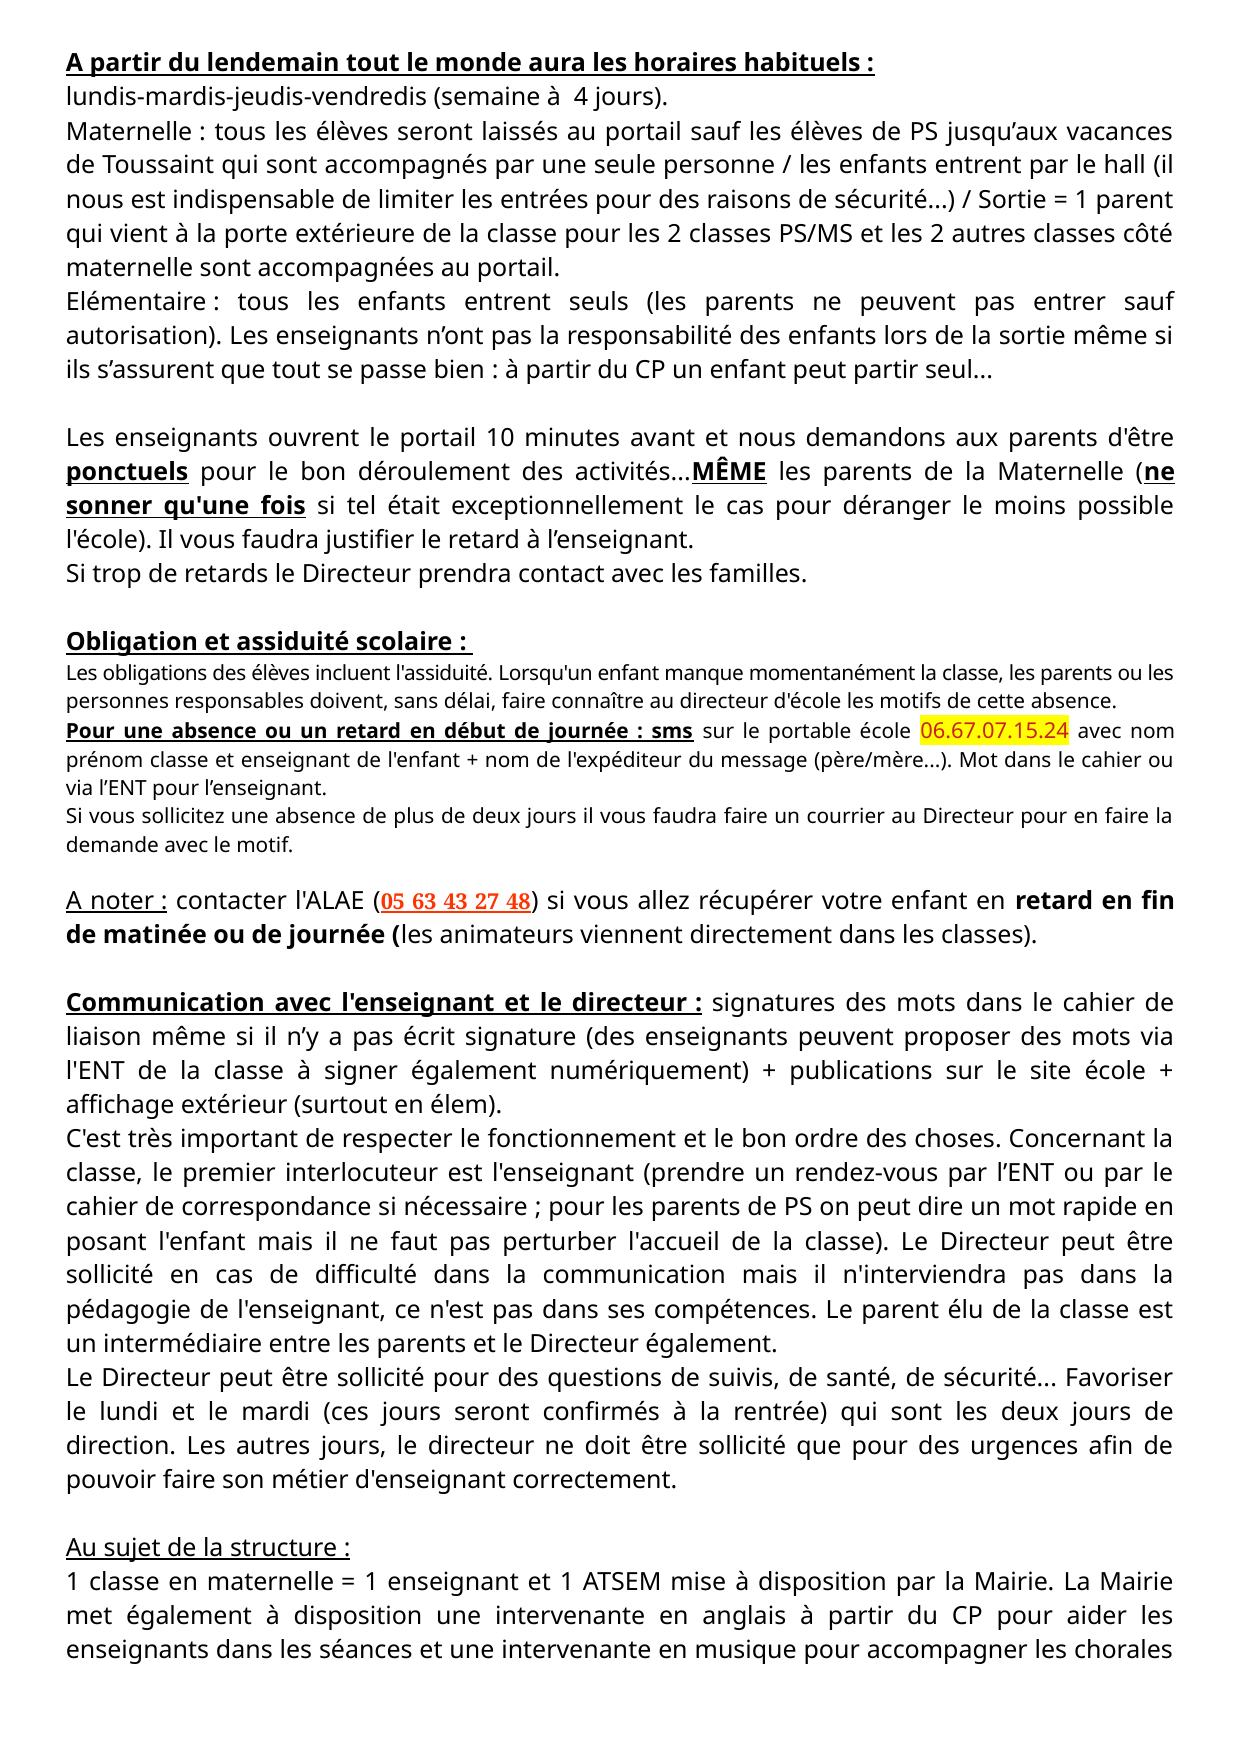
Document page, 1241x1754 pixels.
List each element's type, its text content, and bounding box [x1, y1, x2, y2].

text 1 classe en maternelle = 1 enseignant et 1 ATSEM mise à disposition par la Mairie. La Mairie met également à disposition une intervenante en anglais à partir du CP pour aider les enseignants dans les séances et une intervenante en musique pour accompagner les chorales [66, 1564, 1175, 1666]
text Le Directeur peut être sollicité pour des questions de suivis, de santé, de sécurité... Favoriser le lundi et le mardi (ces jours seront confirmés à la rentrée) qui sont les deux jours de direction. Les autres jours, le directeur ne doit être sollicité que pour des urgences afin de pouvoir faire son métier d'enseignant correctement. [66, 1359, 1175, 1496]
text Les enseignants ouvrent le portail 10 minutes avant et nous demandons aux parents d'être ponctuels pour le bon déroulement des activités...MÊME les parents de la Maternelle (ne sonner qu'une fois si tel était exceptionnellement le cas pour déranger le moins possible l'école). Il vous faudra justifier le retard à l’enseignant. [66, 420, 1175, 556]
text Communication avec l'enseignant et le directeur : signatures des mots dans le cahier de liaison même si il n’y a pas écrit signature (des enseignants peuvent proposer des mots via l'ENT de la classe à signer également numériquement) + publications sur le site école + affichage extérieur (surtout en élem). [66, 985, 1175, 1121]
text Obligation et assiduité scolaire : [66, 624, 1175, 658]
text Pour une absence ou un retard en début de journée : sms sur le portable école 06.67.07.15.24 avec nom prénom classe et enseignant de l'enfant + nom de l'expéditeur du message (père/mère...). Mot dans le cahier ou via l’ENT pour l’enseignant. [66, 715, 1175, 802]
text Les obligations des élèves incluent l'assiduité. Lorsqu'un enfant manque momentanément la classe, les parents ou les personnes responsables doivent, sans délai, faire connaître au directeur d'école les motifs de cette absence. [66, 658, 1175, 715]
text A noter : contacter l'ALAE (05 63 43 27 48) si vous allez récupérer votre enfant en retard en fin de matinée ou de journée (les animateurs viennent directement dans les classes). [66, 882, 1175, 951]
text Au sujet de la structure : [66, 1530, 1175, 1564]
text A partir du lendemain tout le monde aura les horaires habituels : [66, 45, 1175, 79]
text Maternelle : tous les élèves seront laissés au portail sauf les élèves de PS jusqu’aux vacances de Toussaint qui sont accompagnés par une seule personne / les enfants entrent par le hall (il nous est indispensable de limiter les entrées pour des raisons de sécurité...) / Sortie = 1 parent qui vient à la porte extérieure de la classe pour les 2 classes PS/MS et les 2 autres classes côté maternelle sont accompagnées au portail. [66, 113, 1175, 283]
text Si trop de retards le Directeur prendra contact avec les familles. [66, 556, 1175, 590]
text Elémentaire : tous les enfants entrent seuls (les parents ne peuvent pas entrer sauf autorisation). Les enseignants n’ont pas la responsabilité des enfants lors de la sortie même si ils s’assurent que tout se passe bien : à partir du CP un enfant peut partir seul... [66, 283, 1175, 386]
text lundis-mardis-jeudis-vendredis (semaine à 4 jours). [66, 79, 1175, 113]
text C'est très important de respecter le fonctionnement et le bon ordre des choses. Concernant la classe, le premier interlocuteur est l'enseignant (prendre un rendez-vous par l’ENT ou par le cahier de correspondance si nécessaire ; pour les parents de PS on peut dire un mot rapide en posant l'enfant mais il ne faut pas perturber l'accueil de la classe). Le Directeur peut être sollicité en cas de difficulté dans la communication mais il n'interviendra pas dans la pédagogie de l'enseignant, ce n'est pas dans ses compétences. Le parent élu de la classe est un intermédiaire entre les parents et le Directeur également. [66, 1121, 1175, 1359]
text Si vous sollicitez une absence de plus de deux jours il vous faudra faire un courrier au Directeur pour en faire la demande avec le motif. [66, 802, 1175, 858]
